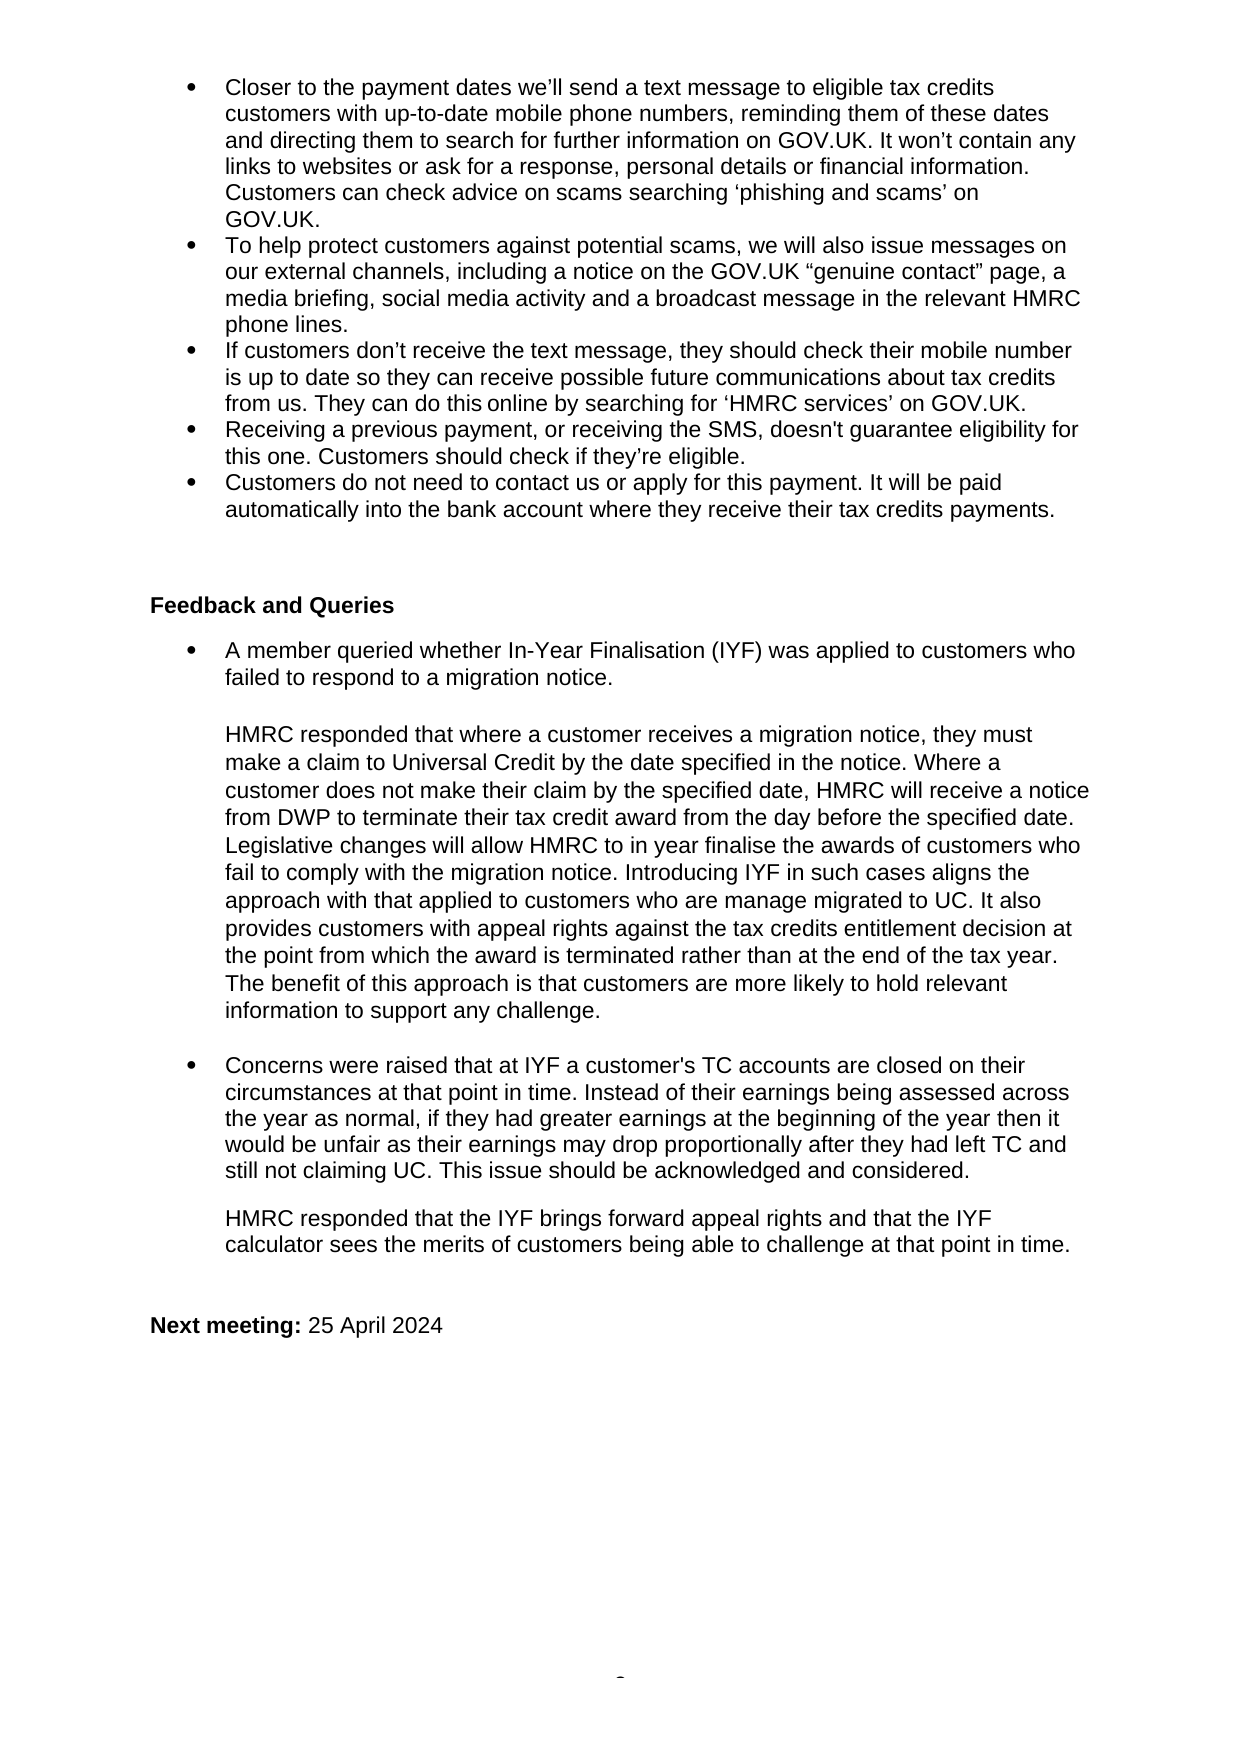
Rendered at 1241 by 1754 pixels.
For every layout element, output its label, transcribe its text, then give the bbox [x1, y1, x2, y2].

list To help protect customers against potential scams, we will also issue messages on our external channels, including a notice on the GOV.UK “genuine contact” page, a media briefing, social media activity and a broadcast message in the relevant HMRC phone lines. [187, 232, 1090, 337]
list Customers do not need to contact us or apply for this payment. It will be paid automatically into the bank account where they receive their tax credits payments. [187, 469, 1090, 522]
list A member queried whether In-Year Finalisation (IYF) was applied to customers who failed to respond to a migration notice. [187, 637, 1090, 691]
text Next meeting: 25 April 2024 [150, 1312, 1090, 1338]
list Concerns were raised that at IYF a customer's TC accounts are closed on their circumstances at that point in time. Instead of their earnings being assessed across the year as normal, if they had greater earnings at the beginning of the year then it would be unfair as their earnings may drop proportionally after they had left TC and still not claiming UC. This issue should be acknowledged and considered. [187, 1052, 1090, 1184]
text HMRC responded that the IYF brings forward appeal rights and that the IYF calculator sees the merits of customers being able to challenge at that point in time. [225, 1205, 1090, 1257]
text Feedback and Queries [150, 592, 1090, 619]
list HMRC responded that where a customer receives a migration notice, they must make a claim to Universal Credit by the date specified in the notice. Where a customer does not make their claim by the specified date, HMRC will receive a notice from DWP to terminate their tax credit award from the day before the specified date. Legislative changes will allow HMRC to in year finalise the awards of customers who fail to comply with the migration notice. Introducing IYF in such cases aligns the approach with that applied to customers who are manage migrated to UC. It also provides customers with appeal rights against the tax credits entitlement decision at the point from which the award is terminated rather than at the end of the tax year. The benefit of this approach is that customers are more likely to hold relevant information to support any challenge. [225, 721, 1090, 1024]
list Receiving a previous payment, or receiving the SMS, doesn't guarantee eligibility for this one. Customers should check if they’re eligible. [187, 416, 1090, 469]
list Closer to the payment dates we’ll send a text message to eligible tax credits customers with up-to-date mobile phone numbers, reminding them of these dates and directing them to search for further information on GOV.UK. It won’t contain any links to websites or ask for a response, personal details or financial information. Customers can check advice on scams searching ‘phishing and scams’ on GOV.UK. [187, 74, 1090, 232]
list If customers don’t receive the text message, they should check their mobile number is up to date so they can receive possible future communications about tax credits from us. They can do this online by searching for ‘HMRC services’ on GOV.UK. [187, 337, 1090, 416]
